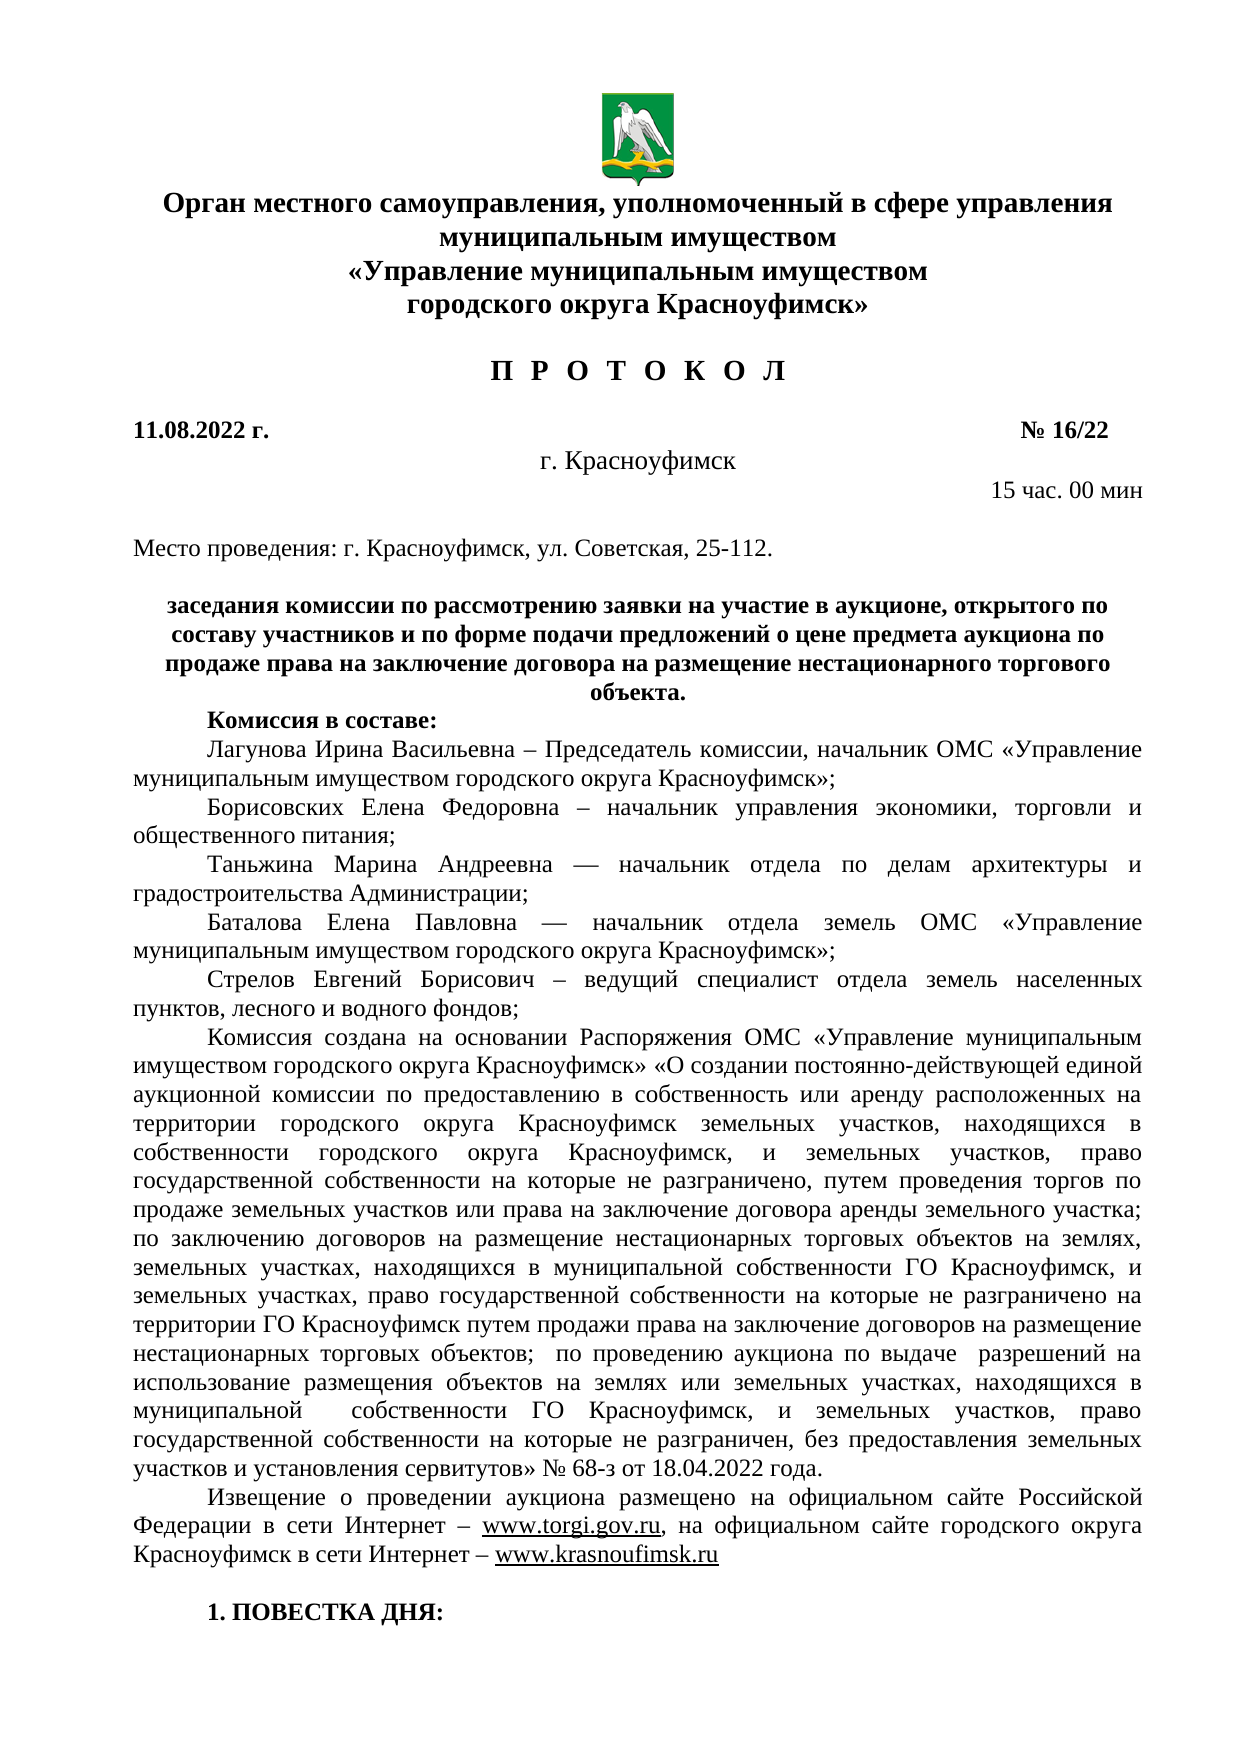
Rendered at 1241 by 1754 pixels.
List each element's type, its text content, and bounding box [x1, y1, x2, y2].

text Извещение о проведении аукциона размещено на официальном сайте Российской Федерации в сети Интернет – www.torgi.gov.ru, на официальном сайте городского округа Красноуфимск в сети Интернет – www.krasnoufimsk.ru [133, 1482, 1143, 1568]
text Борисовских Елена Федоровна – начальник управления экономики, торговли и общественного питания; [133, 792, 1143, 849]
text Комиссия создана на основании Распоряжения ОМС «Управление муниципальным имуществом городского округа Красноуфимск» «О создании постоянно-действующей единой аукционной комиссии по предоставлению в собственность или аренду расположенных на территории городского округа Красноуфимск земельных участков, находящихся в собственности городского округа Красноуфимск, и земельных участков, право государственной собственности на которые не разграничено, путем проведения торгов по продаже земельных участков или права на заключение договора аренды земельного участка; по заключению договоров на размещение нестационарных торговых объектов на землях, земельных участках, находящихся в муниципальной собственности ГО Красноуфимск, и земельных участках, право государственной собственности на которые не разграничено на территории ГО Красноуфимск путем продажи права на заключение договоров на размещение нестационарных торговых объектов; по проведению аукциона по выдаче разрешений на использование размещения объектов на землях или земельных участках, находящихся в муниципальной собственности ГО Красноуфимск, и земельных участков, право государственной собственности на которые не разграничен, без предоставления земельных участков и установления сервитутов» № 68-з от 18.04.2022 года. [133, 1022, 1143, 1482]
picture [601, 93, 674, 186]
text 15 час. 00 мин [133, 475, 1143, 504]
text заседания комиссии по рассмотрению заявки на участие в аукционе, открытого по составу участников и по форме подачи предложений о цене предмета аукциона по продаже права на заключение договора на размещение нестационарного торгового объекта. [133, 590, 1143, 705]
text Комиссия в составе: [133, 705, 1143, 734]
text городского округа Красноуфимск» [133, 286, 1143, 320]
text 1. ПОВЕСТКА ДНЯ: [133, 1597, 1143, 1625]
text Баталова Елена Павловна — начальник отдела земель ОМС «Управление муниципальным имуществом городского округа Красноуфимск»; [133, 907, 1143, 964]
text П Р О Т О К О Л [133, 353, 1143, 387]
text «Управление муниципальным имуществом [133, 253, 1143, 286]
text Орган местного самоуправления, уполномоченный в сфере управления муниципальным имуществом [133, 186, 1143, 253]
text г. Красноуфимск [133, 444, 1143, 475]
text Таньжина Марина Андреевна — начальник отдела по делам архитектуры и градостроительства Администрации; [133, 849, 1143, 907]
text Место проведения: г. Красноуфимск, ул. Советская, 25-112. [133, 533, 1143, 562]
text Стрелов Евгений Борисович – ведущий специалист отдела земель населенных пунктов, лесного и водного фондов; [133, 964, 1143, 1022]
text 11.08.2022 г. № 16/22 [133, 416, 1143, 444]
text Лагунова Ирина Васильевна – Председатель комиссии, начальник ОМС «Управление муниципальным имуществом городского округа Красноуфимск»; [133, 734, 1143, 792]
